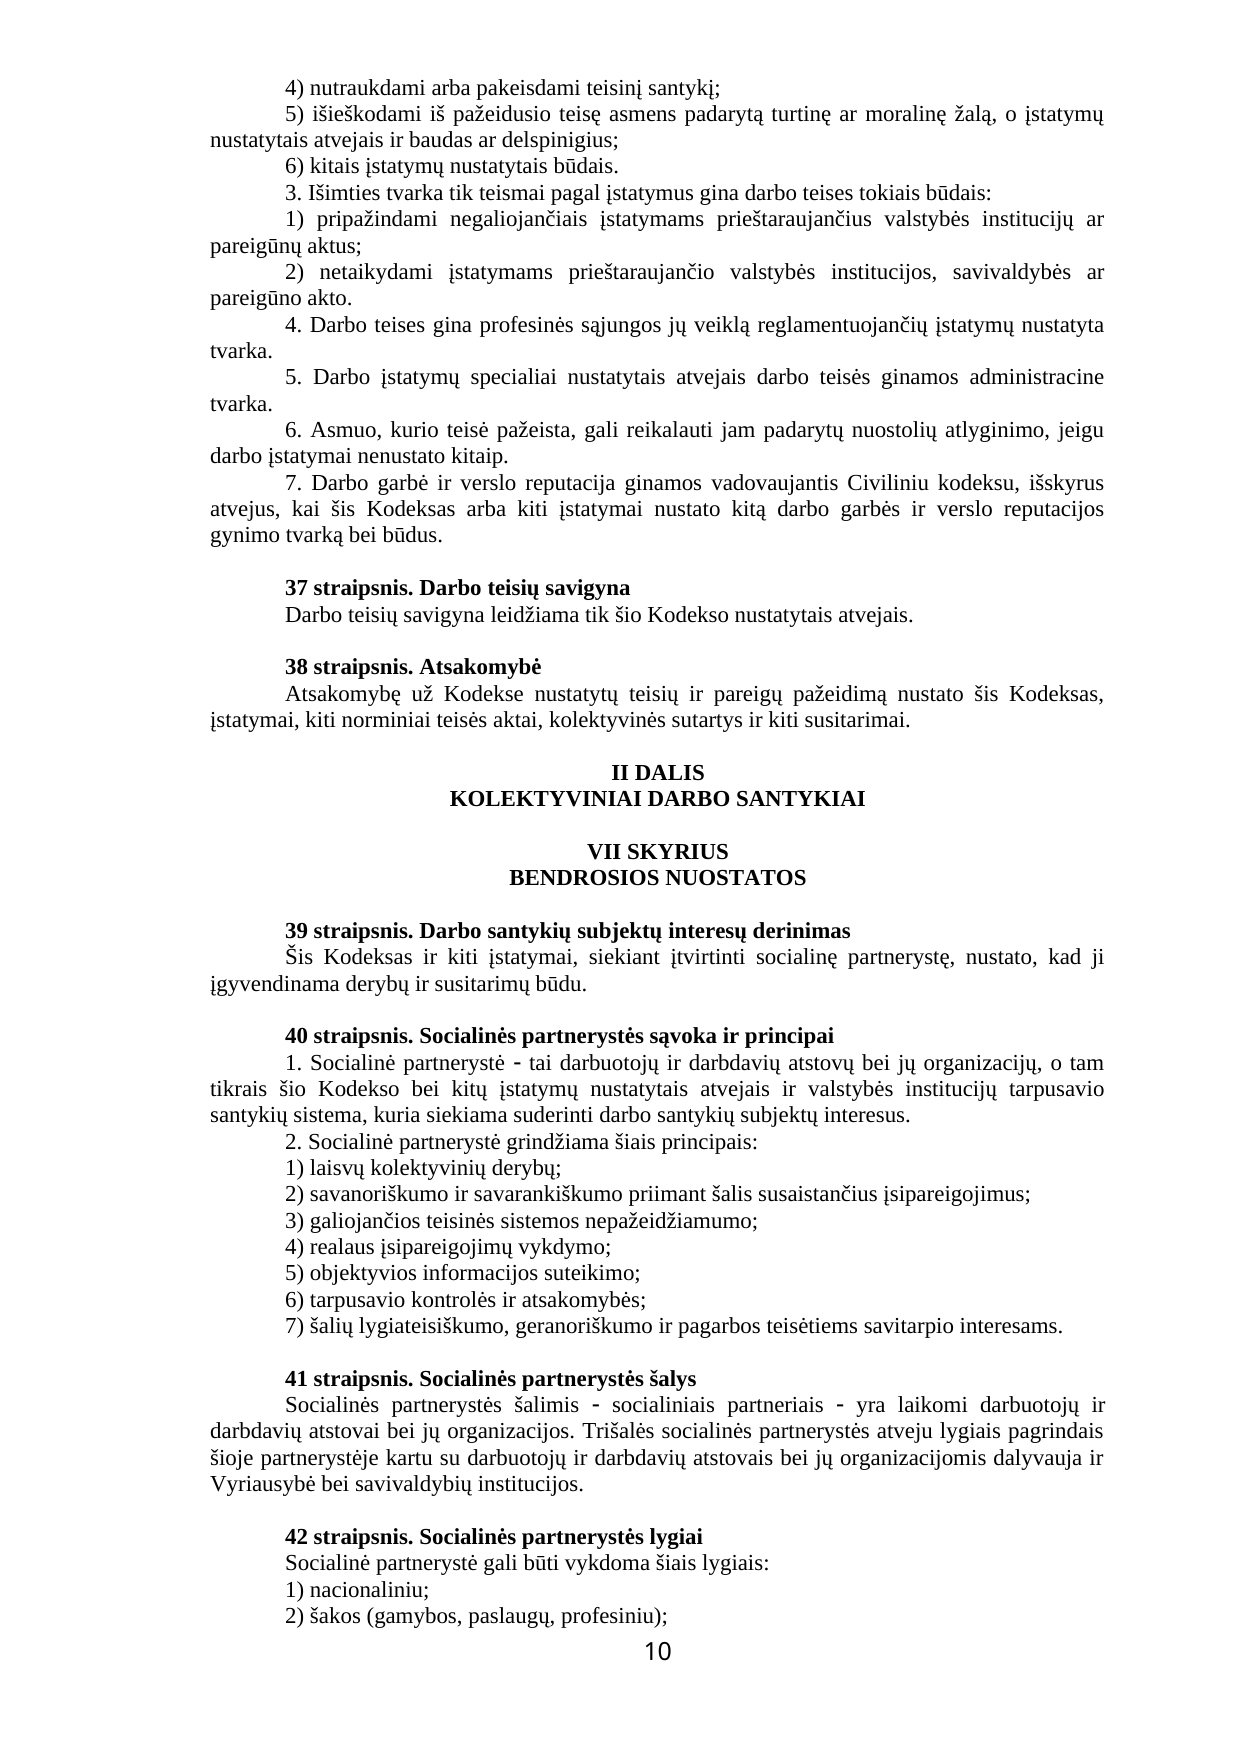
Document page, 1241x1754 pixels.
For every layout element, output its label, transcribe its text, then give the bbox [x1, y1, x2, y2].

text Socialinės partnerystės šalimis  socialiniais partneriais  yra laikomi darbuotojų ir darbdavių atstovai bei jų organizacijos. Trišalės socialinės partnerystės atveju lygiais pagrindais šioje partnerystėje kartu su darbuotojų ir darbdavių atstovais bei jų organizacijomis dalyvauja ir Vyriausybė bei savivaldybių institucijos. [210, 1391, 1106, 1497]
text 1. Socialinė partnerystė  tai darbuotojų ir darbdavių atstovų bei jų organizacijų, o tam tikrais šio Kodekso bei kitų įstatymų nustatytais atvejais ir valstybės institucijų tarpusavio santykių sistema, kuria siekiama suderinti darbo santykių subjektų interesus. [210, 1049, 1106, 1128]
text 40 straipsnis. Socialinės partnerystės sąvoka ir principai [210, 1022, 1106, 1049]
text Šis Kodeksas ir kiti įstatymai, siekiant įtvirtinti socialinę partnerystę, nustato, kad ji įgyvendinama derybų ir susitarimų būdu. [210, 943, 1106, 996]
text 5. Darbo įstatymų specialiai nustatytais atvejais darbo teisės ginamos administracine tvarka. [210, 363, 1106, 416]
text 3) galiojančios teisinės sistemos nepažeidžiamumo; [210, 1207, 1106, 1233]
text 1) laisvų kolektyvinių derybų; [210, 1154, 1106, 1180]
text 4) nutraukdami arba pakeisdami teisinį santykį; [210, 73, 1106, 100]
text 6) tarpusavio kontrolės ir atsakomybės; [210, 1286, 1106, 1312]
text 6. Asmuo, kurio teisė pažeista, gali reikalauti jam padarytų nuostolių atlyginimo, jeigu darbo įstatymai nenustato kitaip. [210, 416, 1106, 469]
text 3. Išimties tvarka tik teismai pagal įstatymus gina darbo teises tokiais būdais: [210, 179, 1106, 205]
text 7. Darbo garbė ir verslo reputacija ginamos vadovaujantis Civiliniu kodeksu, išskyrus atvejus, kai šis Kodeksas arba kiti įstatymai nustato kitą darbo garbės ir verslo reputacijos gynimo tvarką bei būdus. [210, 469, 1106, 548]
text Socialinė partnerystė gali būti vykdoma šiais lygiais: [285, 1549, 1106, 1576]
text BENDROSIOS NUOSTATOS [210, 864, 1106, 891]
text 39 straipsnis. Darbo santykių subjektų interesų derinimas [210, 917, 1106, 943]
text 7) šalių lygiateisiškumo, geranoriškumo ir pagarbos teisėtiems savitarpio interesams. [210, 1312, 1106, 1338]
text 38 straipsnis. Atsakomybė [210, 653, 1106, 680]
text Darbo teisių savigyna leidžiama tik šio Kodekso nustatytais atvejais. [210, 601, 1106, 627]
text Atsakomybę už Kodekse nustatytų teisių ir pareigų pažeidimą nustato šis Kodeksas, įstatymai, kiti norminiai teisės aktai, kolektyvinės sutartys ir kiti susitarimai. [210, 680, 1106, 732]
text 5) išieškodami iš pažeidusio teisę asmens padarytą turtinę ar moralinę žalą, o įstatymų nustatytais atvejais ir baudas ar delspinigius; [210, 100, 1106, 153]
text VII SKYRIUS [210, 838, 1106, 864]
text KOLEKTYVINIAI DARBO SANTYKIAI [210, 785, 1106, 811]
text 41 straipsnis. Socialinės partnerystės šalys [210, 1365, 1106, 1391]
text 1) pripažindami negaliojančiais įstatymams prieštaraujančius valstybės institucijų ar pareigūnų aktus; [210, 205, 1106, 258]
text 4) realaus įsipareigojimų vykdymo; [210, 1233, 1106, 1259]
text 37 straipsnis. Darbo teisių savigyna [210, 574, 1106, 601]
text 42 straipsnis. Socialinės partnerystės lygiai [210, 1523, 1106, 1549]
text 6) kitais įstatymų nustatytais būdais. [210, 153, 1106, 179]
text 2. Socialinė partnerystė grindžiama šiais principais: [210, 1128, 1106, 1154]
text 5) objektyvios informacijos suteikimo; [210, 1259, 1106, 1286]
text 2) šakos (gamybos, paslaugų, profesiniu); [210, 1602, 1106, 1628]
text II DALIS [210, 759, 1106, 785]
text 2) netaikydami įstatymams prieštaraujančio valstybės institucijos, savivaldybės ar pareigūno akto. [210, 258, 1106, 311]
text 4. Darbo teises gina profesinės sąjungos jų veiklą reglamentuojančių įstatymų nustatyta tvarka. [210, 311, 1106, 363]
text 1) nacionaliniu; [210, 1576, 1106, 1602]
text 2) savanoriškumo ir savarankiškumo priimant šalis susaistančius įsipareigojimus; [210, 1180, 1106, 1207]
